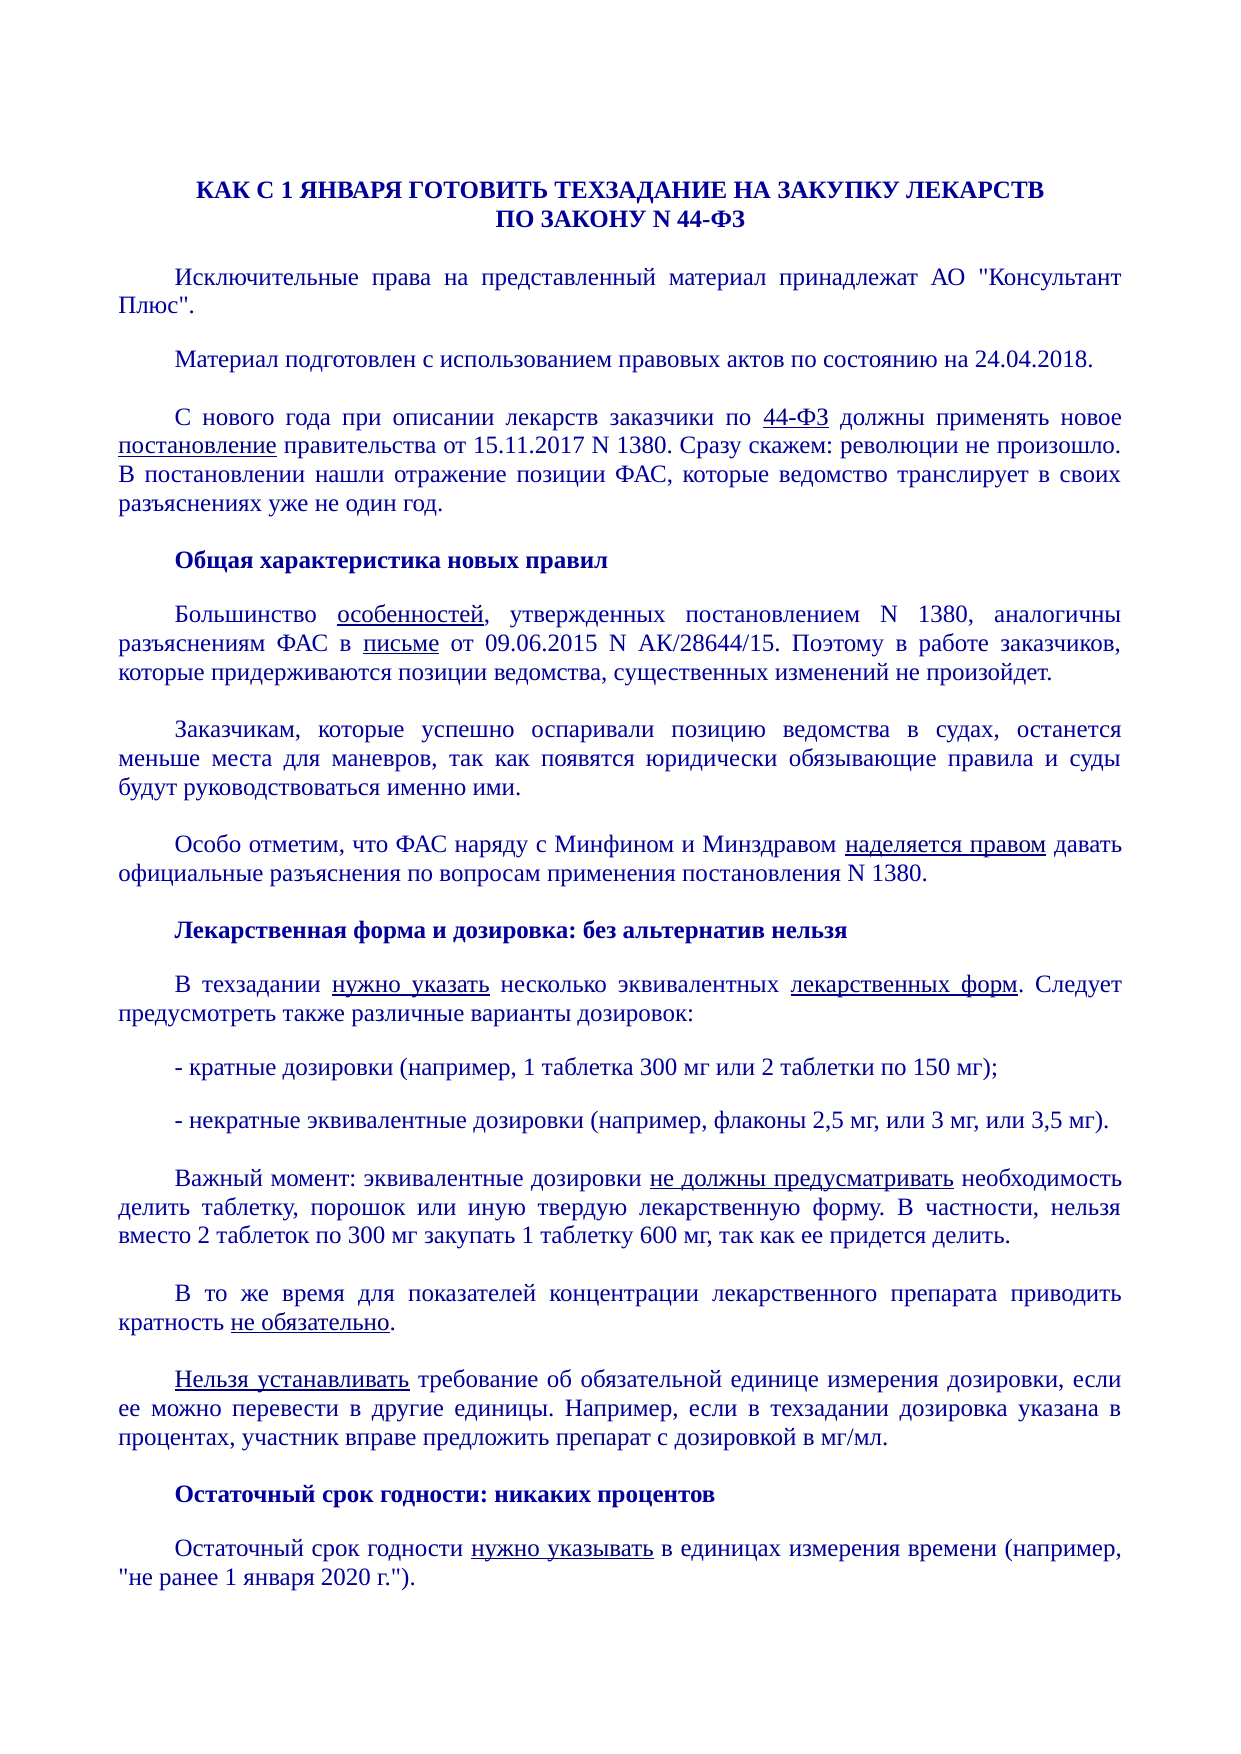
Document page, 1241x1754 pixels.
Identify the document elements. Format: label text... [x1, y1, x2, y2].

text Остаточный срок годности: никаких процентов [118, 1479, 1122, 1508]
text Исключительные права на представленный материал принадлежат АО "Консультант Плюс". [118, 262, 1122, 319]
text КАК С 1 ЯНВАРЯ ГОТОВИТЬ ТЕХЗАДАНИЕ НА ЗАКУПКУ ЛЕКАРСТВ [118, 176, 1122, 204]
text Лекарственная форма и дозировка: без альтернатив нельзя [118, 916, 1122, 944]
text С нового года при описании лекарств заказчики по 44-ФЗ должны применять новое постановление правительства от 15.11.2017 N 1380. Сразу скажем: революции не произошло. В постановлении нашли отражение позиции ФАС, которые ведомство транслирует в своих разъяснениях уже не один год. [118, 402, 1122, 517]
text Важный момент: эквивалентные дозировки не должны предусматривать необходимость делить таблетку, порошок или иную твердую лекарственную форму. В частности, нельзя вместо 2 таблеток по 300 мг закупать 1 таблетку 600 мг, так как ее придется делить. [118, 1163, 1122, 1249]
text В техзадании нужно указать несколько эквивалентных лекарственных форм. Следует предусмотреть также различные варианты дозировок: [118, 969, 1122, 1027]
text Заказчикам, которые успешно оспаривали позицию ведомства в судах, останется меньше места для маневров, так как появятся юридически обязывающие правила и суды будут руководствоваться именно ими. [118, 714, 1122, 801]
text В то же время для показателей концентрации лекарственного препарата приводить кратность не обязательно. [118, 1278, 1122, 1336]
text - некратные эквивалентные дозировки (например, флаконы 2,5 мг, или 3 мг, или 3,5 мг). [118, 1106, 1122, 1134]
text Особо отметим, что ФАС наряду с Минфином и Минздравом наделяется правом давать официальные разъяснения по вопросам применения постановления N 1380. [118, 829, 1122, 887]
text - кратные дозировки (например, 1 таблетка 300 мг или 2 таблетки по 150 мг); [118, 1052, 1122, 1081]
text Остаточный срок годности нужно указывать в единицах измерения времени (например, "не ранее 1 января 2020 г."). [118, 1533, 1122, 1591]
text Материал подготовлен с использованием правовых актов по состоянию на 24.04.2018. [118, 344, 1122, 373]
text Большинство особенностей, утвержденных постановлением N 1380, аналогичны разъяснениям ФАС в письме от 09.06.2015 N АК/28644/15. Поэтому в работе заказчиков, которые придерживаются позиции ведомства, существенных изменений не произойдет. [118, 599, 1122, 686]
text Нельзя устанавливать требование об обязательной единице измерения дозировки, если ее можно перевести в другие единицы. Например, если в техзадании дозировка указана в процентах, участник вправе предложить препарат с дозировкой в мг/мл. [118, 1364, 1122, 1451]
text Общая характеристика новых правил [118, 546, 1122, 574]
text ПО ЗАКОНУ N 44-ФЗ [118, 204, 1122, 233]
